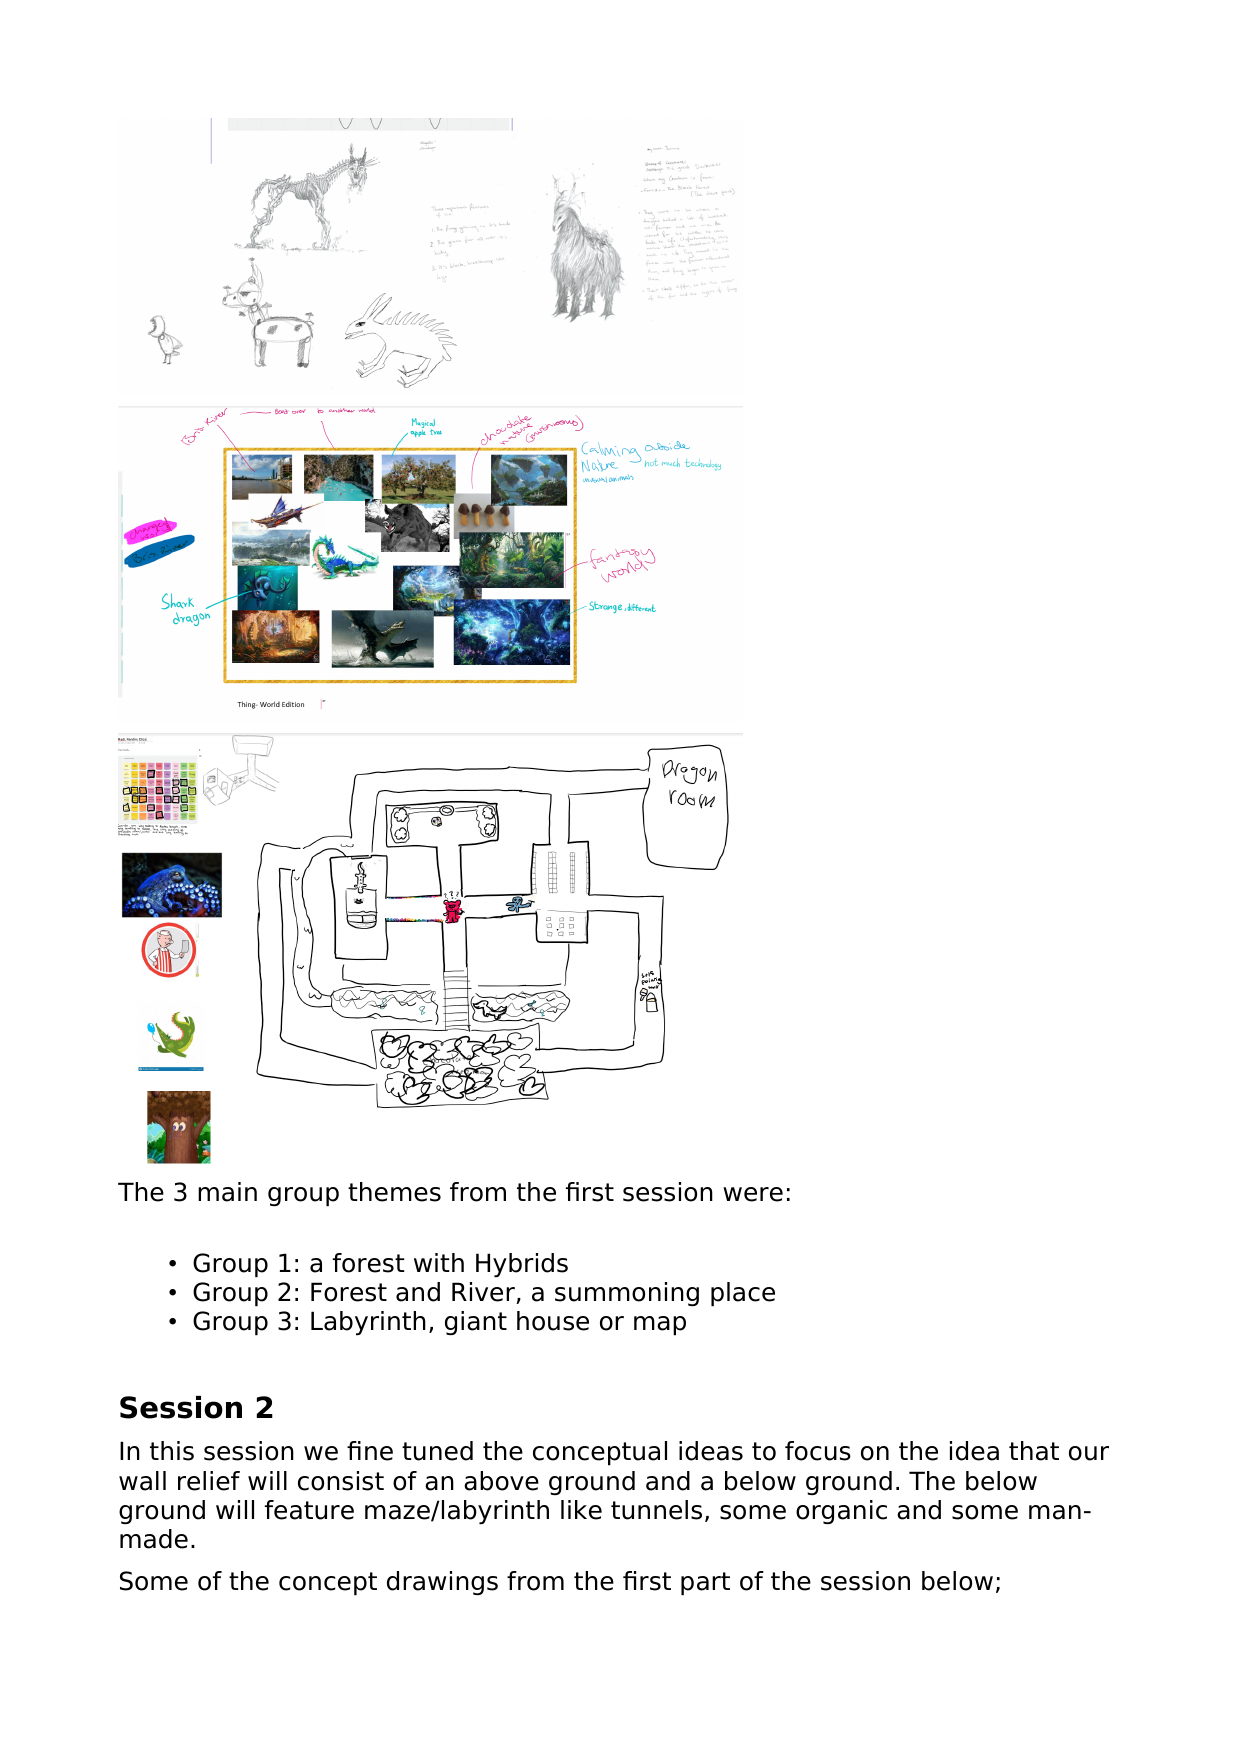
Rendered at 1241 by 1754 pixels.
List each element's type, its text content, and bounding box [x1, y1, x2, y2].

picture [118, 406, 744, 722]
list Group 2: Forest and River, a summoning place [177, 1278, 1122, 1307]
text Some of the concept drawings from the first part of the session below; [118, 1567, 1122, 1596]
text In this session we fine tuned the conceptual ideas to focus on the idea that our wall relief will consist of an above ground and a below ground. The below ground will feature maze/labyrinth like tunnels, some organic and some man-made. [118, 1438, 1122, 1554]
picture [118, 118, 744, 395]
subtitle Session 2 [118, 1391, 1122, 1425]
text The 3 main group themes from the first session were: [118, 1178, 1122, 1207]
list Group 1: a forest with Hybrids [177, 1249, 1122, 1278]
list Group 3: Labyrinth, giant house or map [177, 1307, 1122, 1337]
picture [118, 733, 744, 1166]
